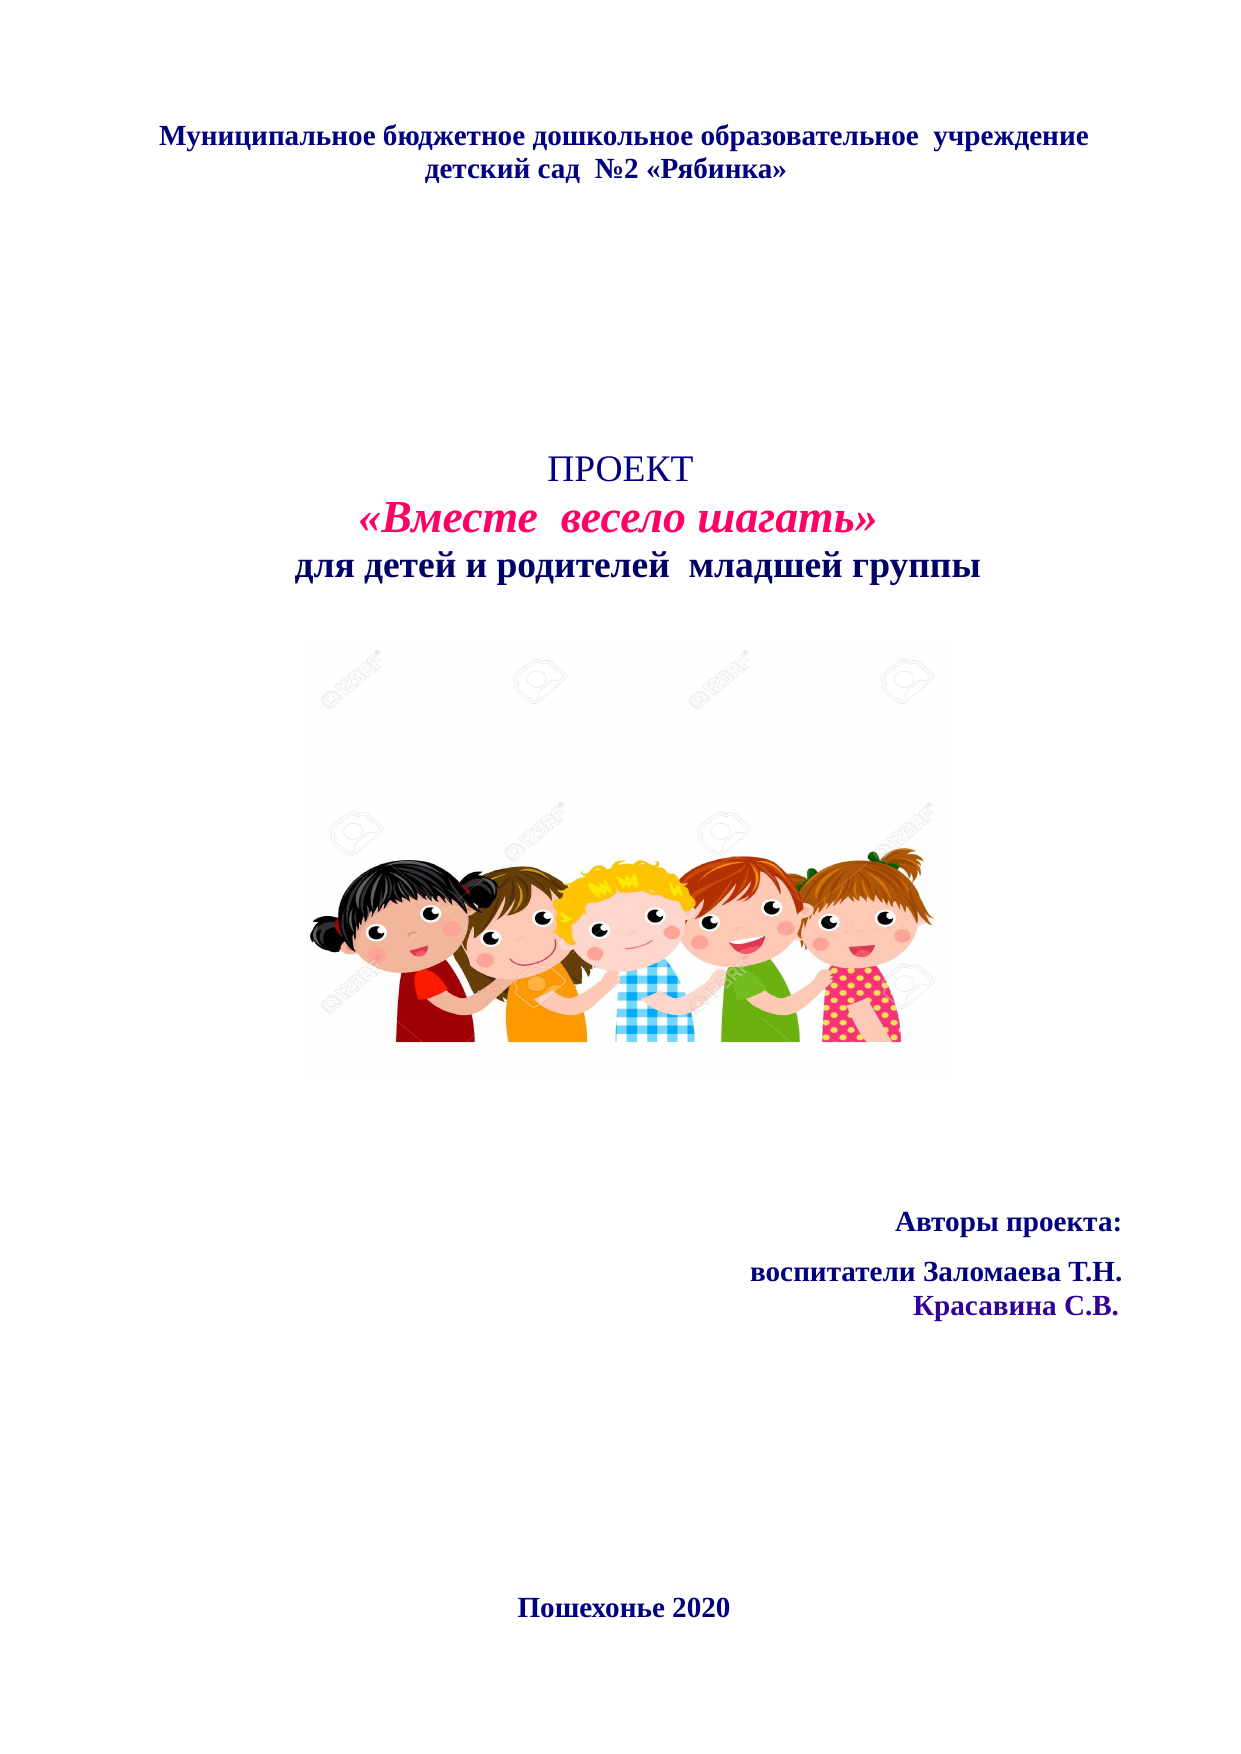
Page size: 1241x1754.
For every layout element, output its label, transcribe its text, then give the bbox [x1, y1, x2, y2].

text «Вместе весело шагать» [118, 490, 1122, 543]
text детский сад №2 «Рябинка» [118, 152, 1239, 185]
text Авторы проекта: [118, 1204, 1122, 1237]
text Пошехонье 2020 [118, 1590, 1122, 1623]
text воспитатели Заломаева Т.Н. [118, 1254, 1122, 1288]
text Красавина С.В. [118, 1288, 1122, 1321]
text для детей и родителей младшей группы [118, 543, 1122, 586]
text ПРОЕКТ [118, 447, 1122, 490]
text Муниципальное бюджетное дошкольное образовательное учреждение [118, 118, 1239, 152]
